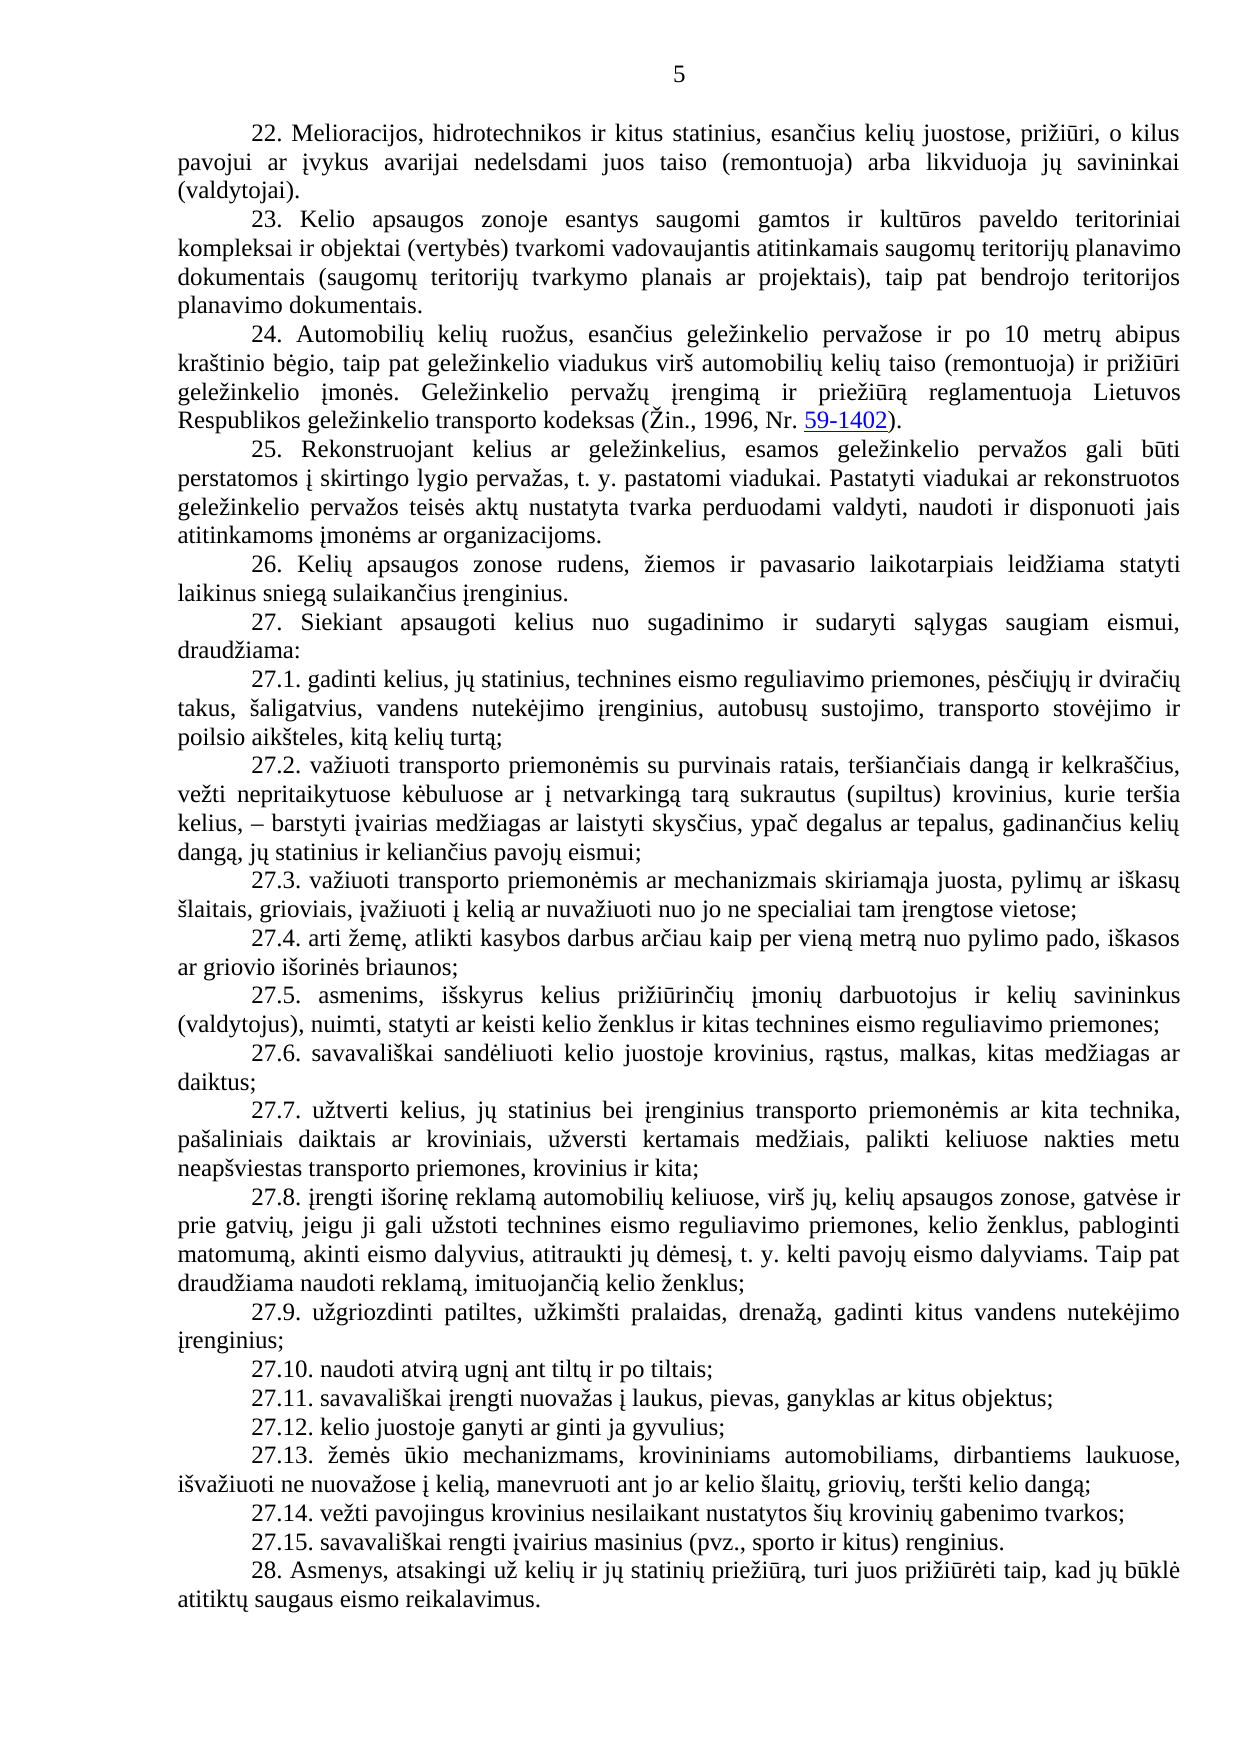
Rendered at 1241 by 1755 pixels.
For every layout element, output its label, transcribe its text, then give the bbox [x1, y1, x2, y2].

text 27.15. savavališkai rengti įvairius masinius (pvz., sporto ir kitus) renginius. [177, 1527, 1181, 1556]
text 28. Asmenys, atsakingi už kelių ir jų statinių priežiūrą, turi juos prižiūrėti taip, kad jų būklė atitiktų saugaus eismo reikalavimus. [177, 1556, 1181, 1613]
text 27.14. vežti pavojingus krovinius nesilaikant nustatytos šių krovinių gabenimo tvarkos; [177, 1498, 1181, 1527]
text 25. Rekonstruojant kelius ar geležinkelius, esamos geležinkelio pervažos gali būti perstatomos į skirtingo lygio pervažas, t. y. pastatomi viadukai. Pastatyti viadukai ar rekonstruotos geležinkelio pervažos teisės aktų nustatyta tvarka perduodami valdyti, naudoti ir disponuoti jais atitinkamoms įmonėms ar organizacijoms. [177, 434, 1181, 549]
text 26. Kelių apsaugos zonose rudens, žiemos ir pavasario laikotarpiais leidžiama statyti laikinus sniegą sulaikančius įrenginius. [177, 549, 1181, 607]
text 27.5. asmenims, išskyrus kelius prižiūrinčių įmonių darbuotojus ir kelių savininkus (valdytojus), nuimti, statyti ar keisti kelio ženklus ir kitas technines eismo reguliavimo priemones; [177, 981, 1181, 1038]
text 27. Siekiant apsaugoti kelius nuo sugadinimo ir sudaryti sąlygas saugiam eismui, draudžiama: [177, 607, 1181, 664]
text 27.7. užtverti kelius, jų statinius bei įrenginius transporto priemonėmis ar kita technika, pašaliniais daiktais ar kroviniais, užversti kertamais medžiais, palikti keliuose nakties metu neapšviestas transporto priemones, krovinius ir kita; [177, 1096, 1181, 1182]
text 22. Melioracijos, hidrotechnikos ir kitus statinius, esančius kelių juostose, prižiūri, o kilus pavojui ar įvykus avarijai nedelsdami juos taiso (remontuoja) arba likviduoja jų savininkai (valdytojai). [177, 118, 1181, 204]
text 27.3. važiuoti transporto priemonėmis ar mechanizmais skiriamąja juosta, pylimų ar iškasų šlaitais, grioviais, įvažiuoti į kelią ar nuvažiuoti nuo jo ne specialiai tam įrengtose vietose; [177, 866, 1181, 923]
text 27.8. įrengti išorinę reklamą automobilių keliuose, virš jų, kelių apsaugos zonose, gatvėse ir prie gatvių, jeigu ji gali užstoti technines eismo reguliavimo priemones, kelio ženklus, pabloginti matomumą, akinti eismo dalyvius, atitraukti jų dėmesį, t. y. kelti pavojų eismo dalyviams. Taip pat draudžiama naudoti reklamą, imituojančią kelio ženklus; [177, 1182, 1181, 1297]
text 27.9. užgriozdinti patiltes, užkimšti pralaidas, drenažą, gadinti kitus vandens nutekėjimo įrenginius; [177, 1297, 1181, 1354]
text 27.13. žemės ūkio mechanizmams, krovininiams automobiliams, dirbantiems laukuose, išvažiuoti ne nuovažose į kelią, manevruoti ant jo ar kelio šlaitų, griovių, teršti kelio dangą; [177, 1441, 1181, 1498]
text 27.1. gadinti kelius, jų statinius, technines eismo reguliavimo priemones, pėsčiųjų ir dviračių takus, šaligatvius, vandens nutekėjimo įrenginius, autobusų sustojimo, transporto stovėjimo ir poilsio aikšteles, kitą kelių turtą; [177, 664, 1181, 751]
text 23. Kelio apsaugos zonoje esantys saugomi gamtos ir kultūros paveldo teritoriniai kompleksai ir objektai (vertybės) tvarkomi vadovaujantis atitinkamais saugomų teritorijų planavimo dokumentais (saugomų teritorijų tvarkymo planais ar projektais), taip pat bendrojo teritorijos planavimo dokumentais. [177, 204, 1181, 319]
text 24. Automobilių kelių ruožus, esančius geležinkelio pervažose ir po 10 metrų abipus kraštinio bėgio, taip pat geležinkelio viadukus virš automobilių kelių taiso (remontuoja) ir prižiūri geležinkelio įmonės. Geležinkelio pervažų įrengimą ir priežiūrą reglamentuoja Lietuvos Respublikos geležinkelio transporto kodeksas (Žin., 1996, Nr. 59-1402). [177, 319, 1181, 434]
text 27.4. arti žemę, atlikti kasybos darbus arčiau kaip per vieną metrą nuo pylimo pado, iškasos ar griovio išorinės briaunos; [177, 923, 1181, 981]
text 27.2. važiuoti transporto priemonėmis su purvinais ratais, teršiančiais dangą ir kelkraščius, vežti nepritaikytuose kėbuluose ar į netvarkingą tarą sukrautus (supiltus) krovinius, kurie teršia kelius, – barstyti įvairias medžiagas ar laistyti skysčius, ypač degalus ar tepalus, gadinančius kelių dangą, jų statinius ir keliančius pavojų eismui; [177, 751, 1181, 866]
text 27.10. naudoti atvirą ugnį ant tiltų ir po tiltais; [177, 1354, 1181, 1383]
text 27.6. savavališkai sandėliuoti kelio juostoje krovinius, rąstus, malkas, kitas medžiagas ar daiktus; [177, 1038, 1181, 1096]
text 27.12. kelio juostoje ganyti ar ginti ja gyvulius; [177, 1412, 1181, 1441]
text 27.11. savavališkai įrengti nuovažas į laukus, pievas, ganyklas ar kitus objektus; [177, 1383, 1181, 1412]
